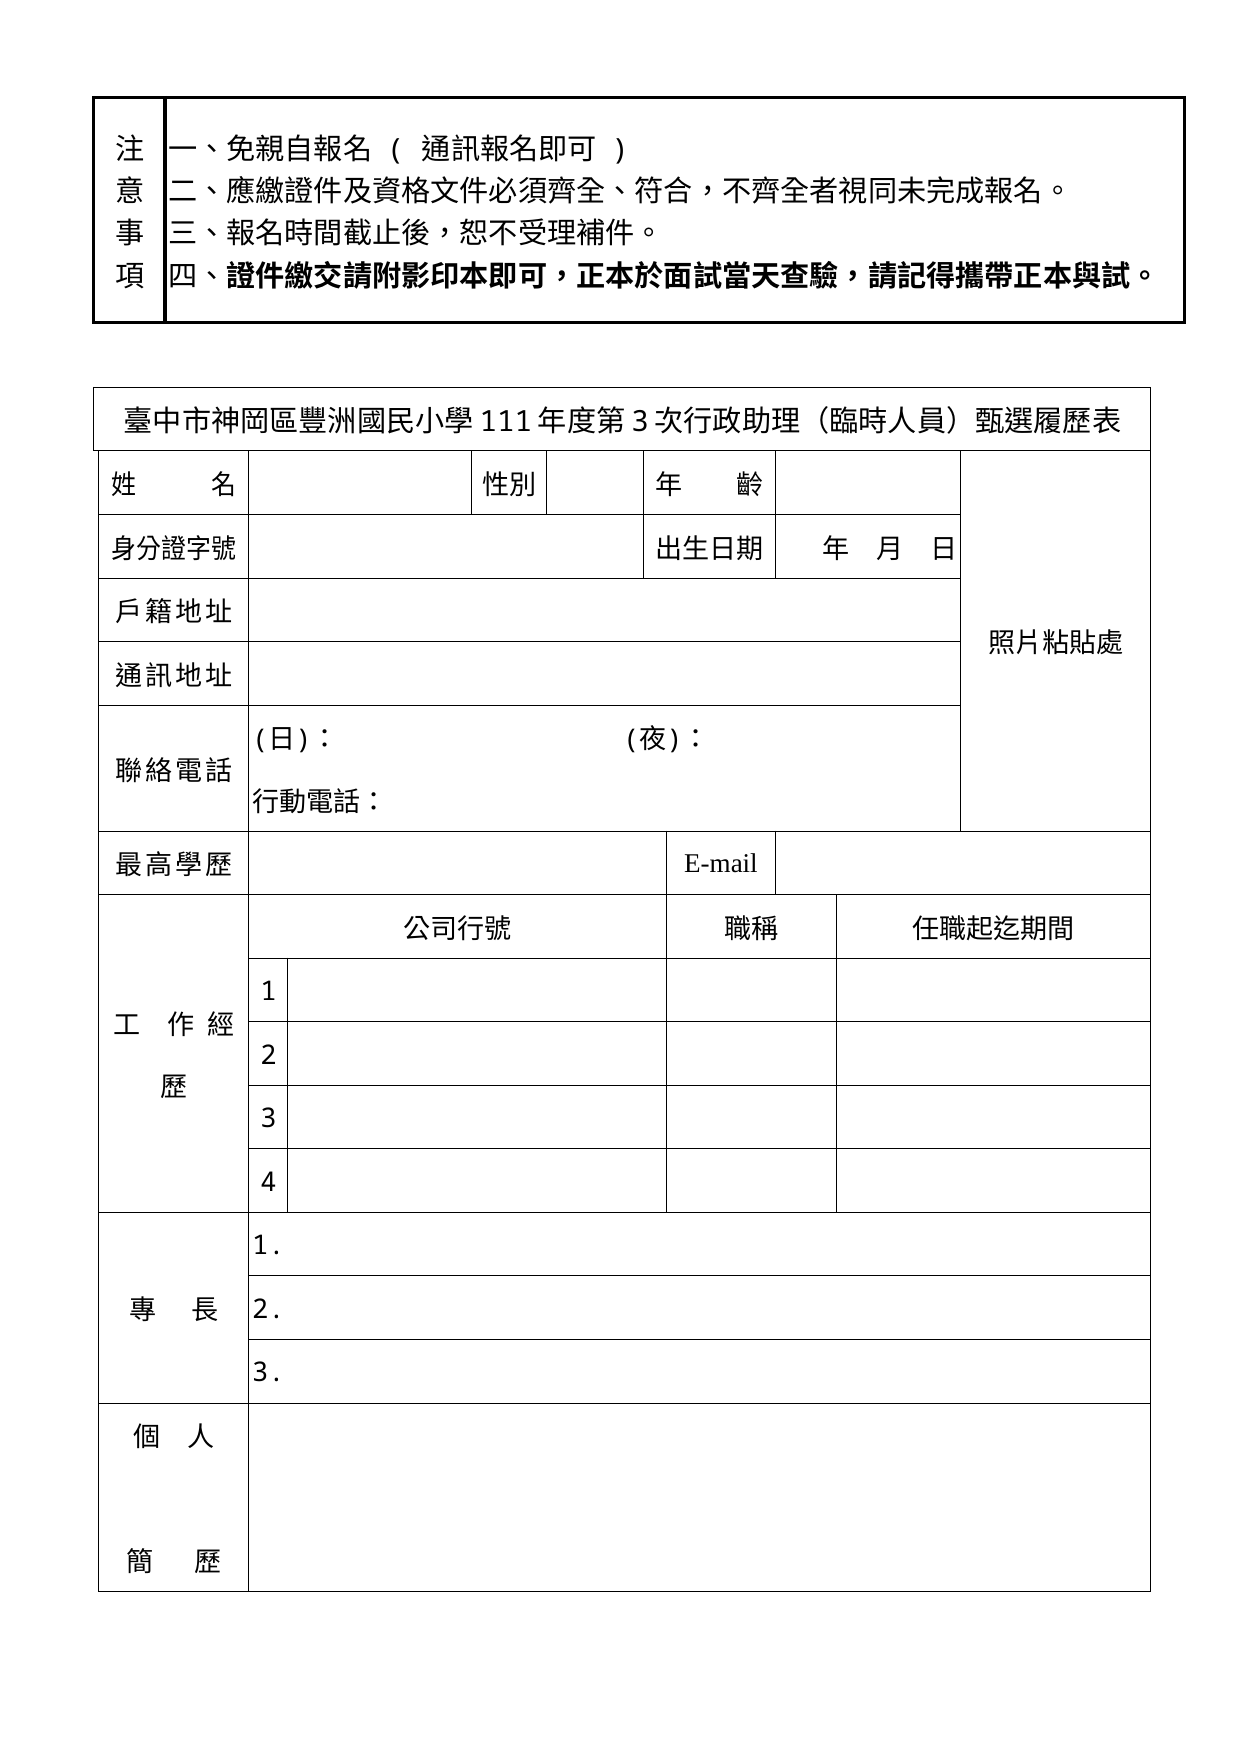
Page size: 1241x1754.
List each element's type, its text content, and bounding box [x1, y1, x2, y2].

table_cell [288, 1086, 666, 1148]
table_cell [547, 451, 643, 514]
table_cell [94, 578, 98, 641]
table_cell [94, 831, 98, 894]
table_cell [94, 894, 98, 958]
table_header 臺中市神岡區豐洲國民小學111年度第3次行政助理（臨時人員）甄選履歷表 [94, 388, 1150, 450]
table_cell [94, 1212, 98, 1275]
table_cell 4 [249, 1149, 287, 1212]
table_cell 出生日期 [644, 515, 775, 577]
table_cell 照片粘貼處 [961, 451, 1150, 831]
table_cell [288, 1149, 666, 1212]
table_cell [94, 958, 98, 1021]
table_cell 1 [249, 959, 287, 1021]
table_cell 戶籍地址 [99, 579, 248, 641]
table_cell [667, 959, 836, 1021]
table_cell (日)： (夜)： 行動電話： [249, 706, 960, 831]
table_cell [94, 705, 98, 831]
table_cell [837, 1086, 1150, 1148]
table_cell 年 月 日 [776, 515, 960, 577]
table_cell 注 意 事 項 [95, 99, 163, 321]
table_cell [667, 1022, 836, 1085]
table_cell [94, 1275, 98, 1339]
table_cell [94, 1403, 98, 1591]
table_cell [249, 515, 643, 577]
table_cell [94, 1339, 98, 1402]
table_cell 專長 [99, 1213, 248, 1402]
table_cell [249, 642, 960, 704]
table_cell 3 [249, 1086, 287, 1148]
table_cell [249, 579, 960, 641]
table_cell [776, 832, 1150, 894]
table_cell 通訊地址 [99, 642, 248, 704]
table_cell 任職起迄期間 [837, 895, 1150, 958]
table_cell 年 齡 [644, 451, 775, 514]
table_cell [288, 959, 666, 1021]
table_cell [667, 1149, 836, 1212]
table_cell [837, 959, 1150, 1021]
table_cell 性別 [472, 451, 546, 514]
table_cell 職稱 [667, 895, 836, 958]
table_cell 2. [249, 1276, 1150, 1339]
table_cell 公司行號 [249, 895, 666, 958]
table_cell 一、免親自報名 ( 通訊報名即可 ) 二、應繳證件及資格文件必須齊全、符合，不齊全者視同未完成報名。 三、報名時間截止後，恕不受理補件。 四、證件繳交請附影印本即可，正本於面試當天查驗，請記得攜帶正本與試。 [167, 99, 1183, 321]
table_cell 聯絡電話 [99, 706, 248, 831]
table_cell [94, 641, 98, 704]
table_cell 2 [249, 1022, 287, 1085]
table_cell 3. [249, 1340, 1150, 1402]
table_cell 最高學歷 [99, 832, 248, 894]
table_cell [837, 1022, 1150, 1085]
table_cell 工 作 經 歷 [99, 895, 248, 1212]
table_cell [249, 832, 666, 894]
table_cell [94, 514, 98, 577]
table_cell [94, 1148, 98, 1212]
table_cell [94, 1085, 98, 1148]
table_cell [94, 1021, 98, 1085]
table_cell E-mail [667, 832, 775, 894]
table_cell 個 人 簡 歷 [99, 1404, 248, 1591]
table_cell 1. [249, 1213, 1150, 1275]
table_cell [94, 451, 98, 514]
table_cell 姓 名 [99, 451, 248, 514]
table_cell [249, 451, 471, 514]
table_cell [288, 1022, 666, 1085]
table_cell [249, 1404, 1150, 1591]
table_cell [837, 1149, 1150, 1212]
table_cell [776, 451, 960, 514]
table_cell [667, 1086, 836, 1148]
table_cell 身分證字號 [99, 515, 248, 577]
